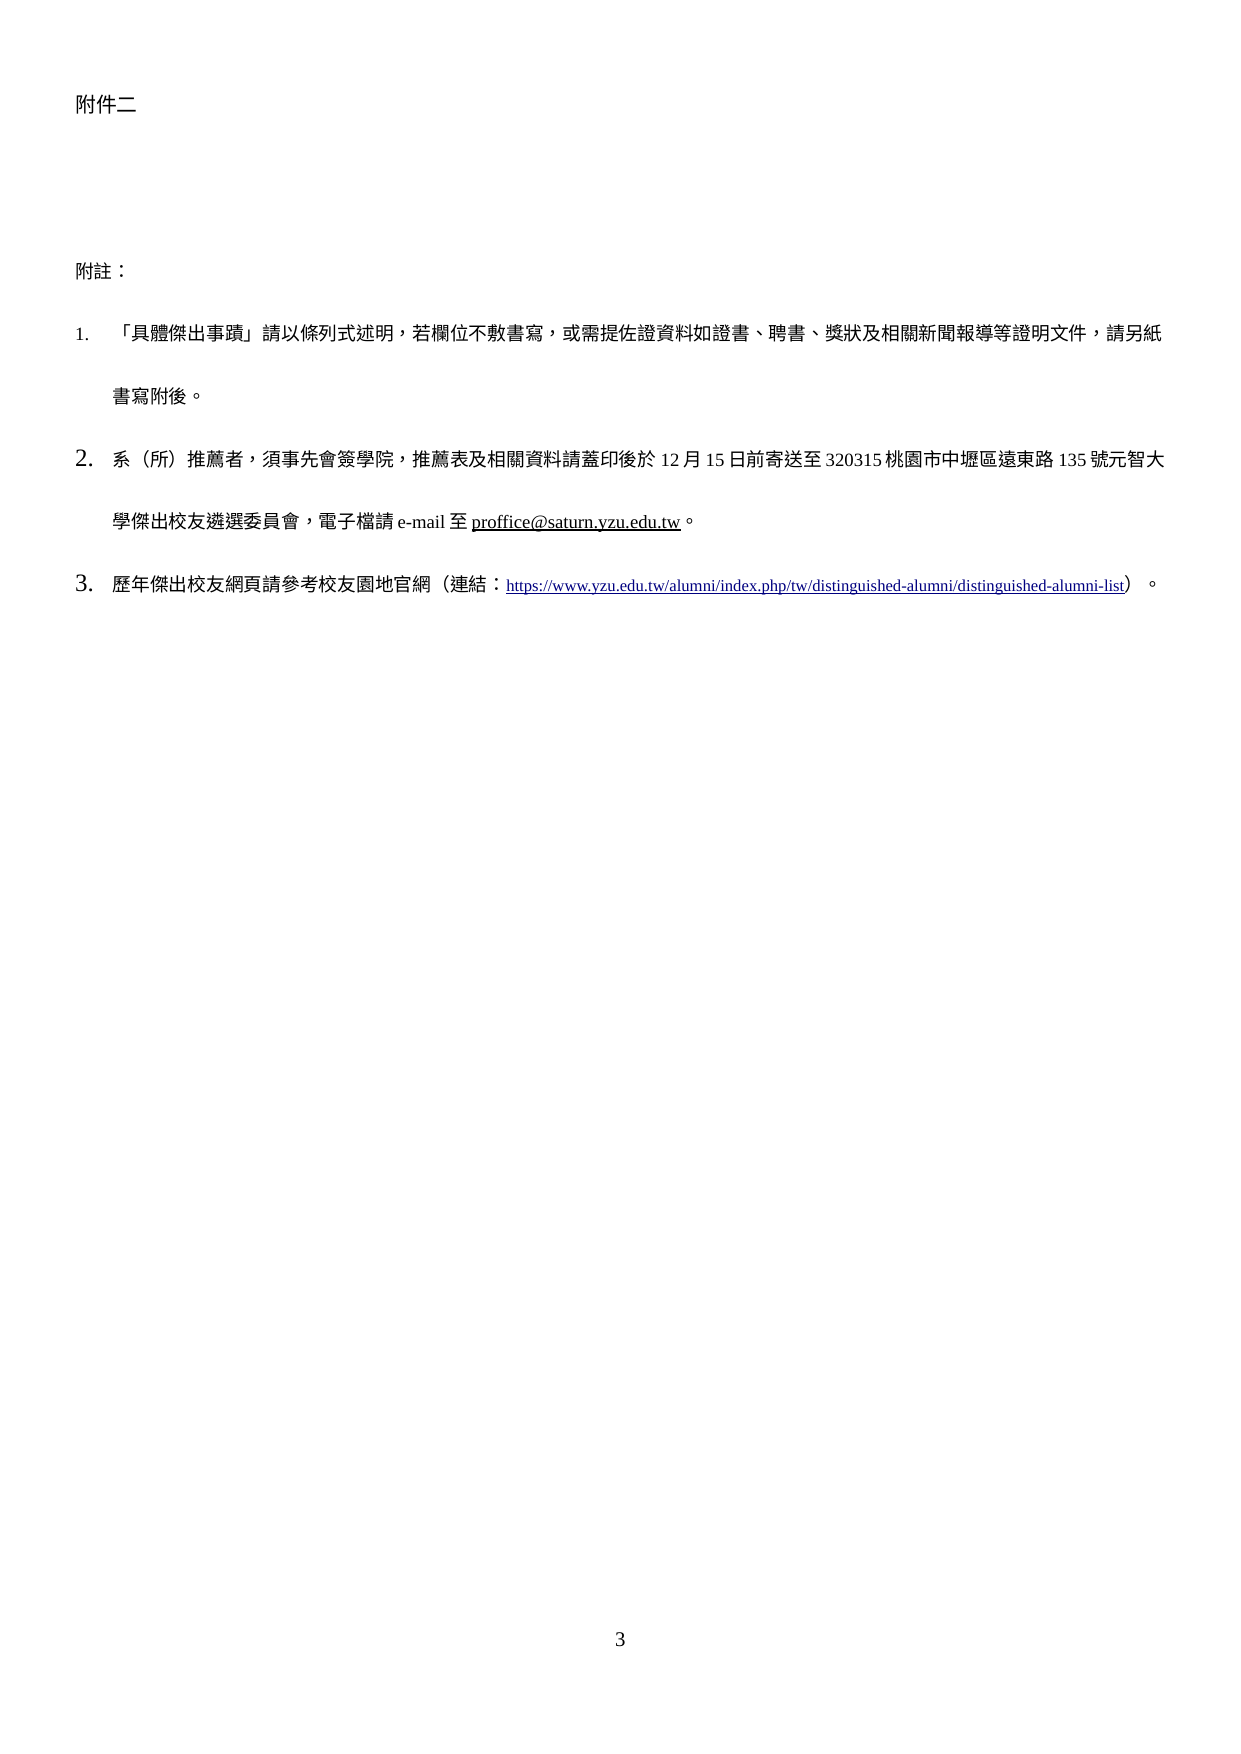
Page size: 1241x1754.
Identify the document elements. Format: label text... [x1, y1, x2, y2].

list 歷年傑出校友網頁請參考校友園地官網（連結：https://www.yzu.edu.tw/alumni/index.php/tw/distinguished-alumni/distinguished-alumni-list）。 [75, 541, 1165, 603]
list 「具體傑出事蹟」請以條列式述明，若欄位不敷書寫，或需提佐證資料如證書、聘書、獎狀及相關新聞報導等證明文件，請另紙書寫附後。 [75, 291, 1165, 416]
list 系（所）推薦者，須事先會簽學院，推薦表及相關資料請蓋印後於12月15日前寄送至320315桃園市中壢區遠東路135號元智大學傑出校友遴選委員會，電子檔請e-mail至proffice@saturn.yzu.edu.tw。 [75, 416, 1165, 541]
text 附註： [75, 166, 1165, 291]
